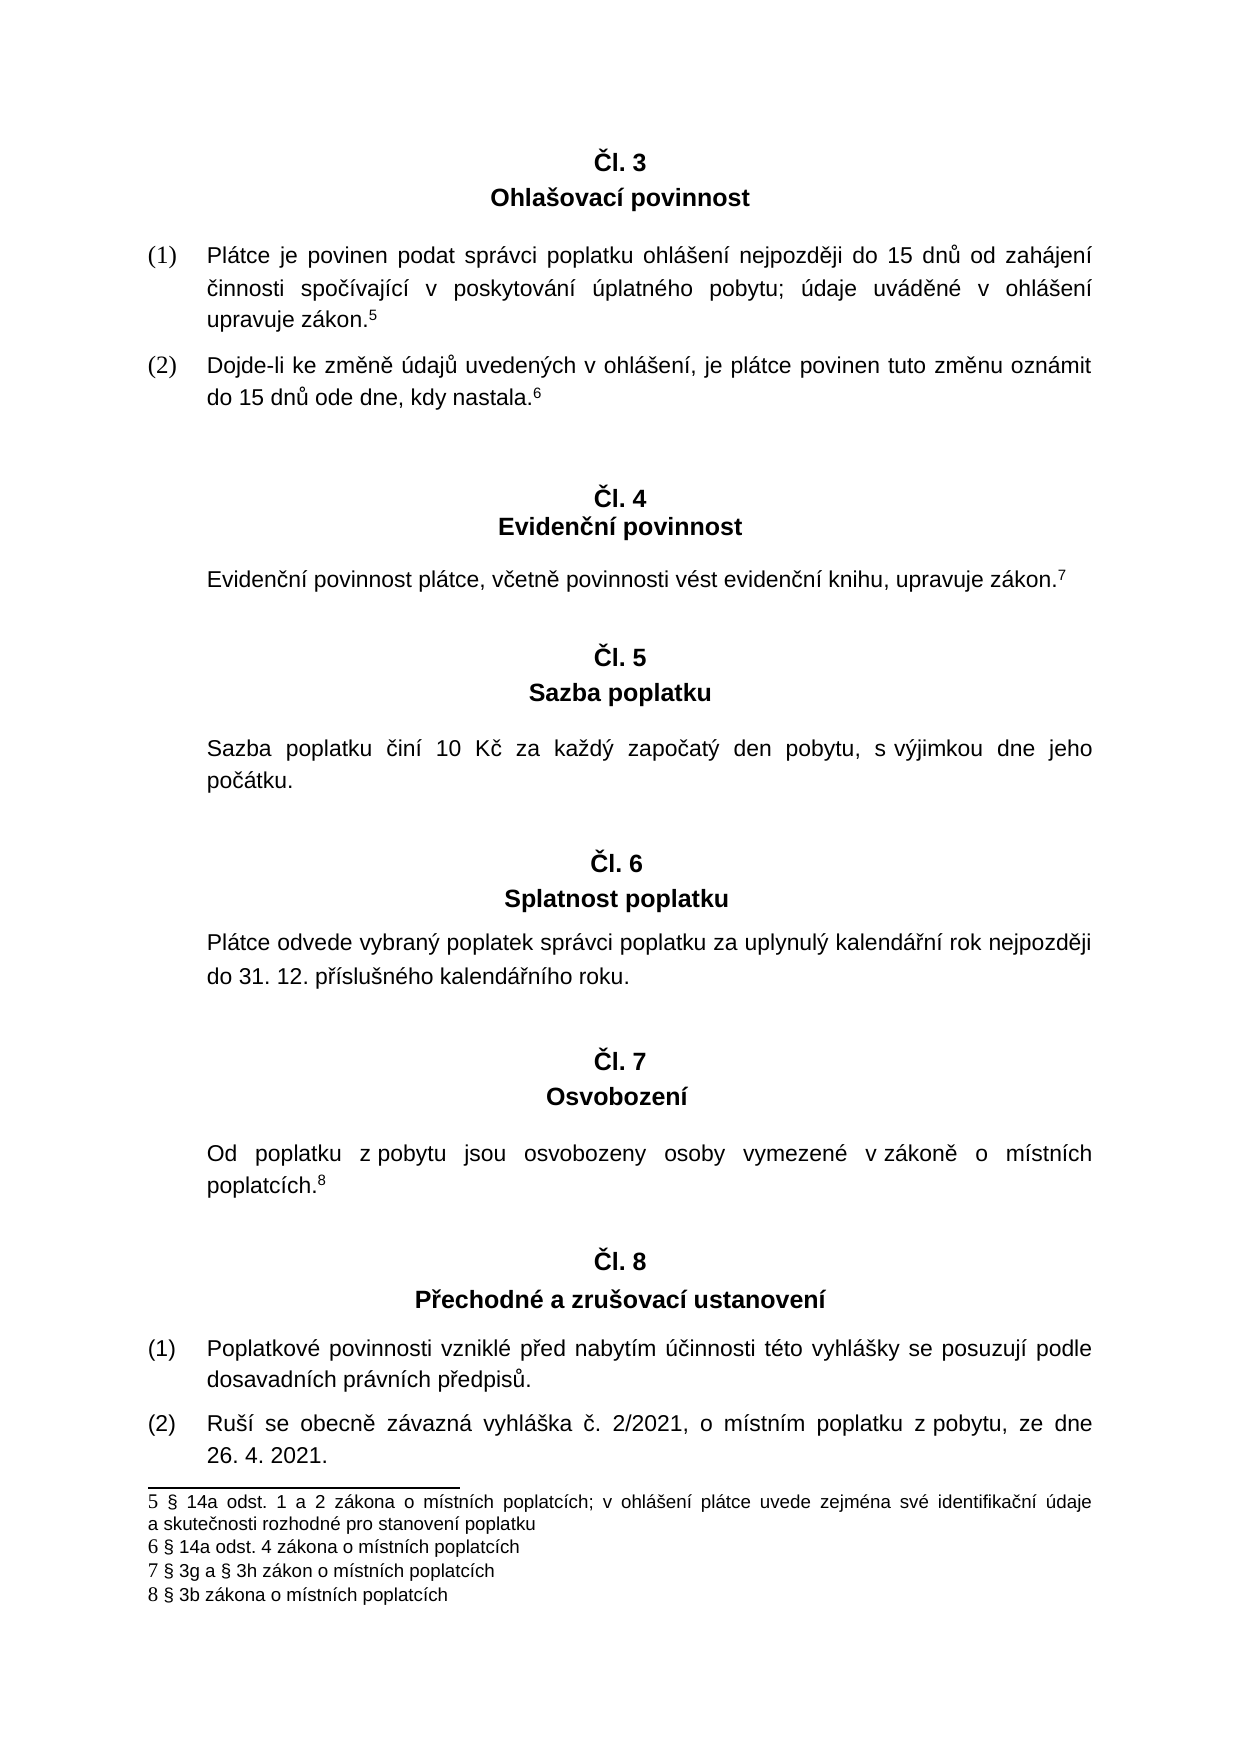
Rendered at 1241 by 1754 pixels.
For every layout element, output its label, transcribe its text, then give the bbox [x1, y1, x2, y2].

text Evidenční povinnost [148, 512, 1093, 541]
text § 3b zákona o místních poplatcích [148, 1582, 1093, 1606]
text Čl. 5 [148, 642, 1093, 671]
text Od poplatku z pobytu jsou osvobozeny osoby vymezené v zákoně o místních poplatcích. [207, 1140, 1093, 1198]
list Ruší se obecně závazná vyhláška č. 2/2021, o místním poplatku z pobytu, ze dne 26. 4. 2021. [148, 1410, 1093, 1468]
text Osvobození [148, 1082, 1093, 1111]
list § 14a odst. 1 a 2 zákona o místních poplatcích; v ohlášení plátce uvede zejména své identifikační údaje a skutečnosti rozhodné pro stanovení poplatku [148, 1488, 1093, 1534]
text Sazba poplatku [148, 677, 1093, 706]
text Evidenční povinnost plátce, včetně povinnosti vést evidenční knihu, upravuje zákon. [207, 566, 1093, 592]
list Dojde-li ke změně údajů uvedených v ohlášení, je plátce povinen tuto změnu oznámit do 15 dnů ode dne, kdy nastala. [148, 350, 1093, 410]
text Čl. 6 [148, 848, 1093, 877]
text Splatnost poplatku [148, 883, 1093, 912]
list Plátce je povinen podat správci poplatku ohlášení nejpozději do 15 dnů od zahájení činnosti spočívající v poskytování úplatného pobytu; údaje uváděné v ohlášení upravuje zákon. [148, 241, 1093, 332]
text Čl. 7 [148, 1047, 1093, 1076]
list § 14a odst. 4 zákona o místních poplatcích [148, 1534, 1093, 1558]
text Čl. 8 [148, 1247, 1093, 1276]
text Přechodné a zrušovací ustanovení [148, 1285, 1093, 1313]
list Poplatkové povinnosti vzniklé před nabytím účinnosti této vyhlášky se posuzují podle dosavadních právních předpisů. [148, 1334, 1093, 1392]
text Čl. 4 [148, 484, 1093, 512]
text § 3g a § 3h zákon o místních poplatcích [148, 1558, 1093, 1582]
text Plátce odvede vybraný poplatek správci poplatku za uplynulý kalendářní rok nejpozději do 31. 12. příslušného kalendářního roku. [207, 929, 1093, 989]
text Čl. 3 [148, 148, 1093, 176]
text Ohlašovací povinnost [148, 183, 1093, 211]
text Sazba poplatku činí 10 Kč za každý započatý den pobytu, s výjimkou dne jeho počátku. [207, 735, 1093, 793]
